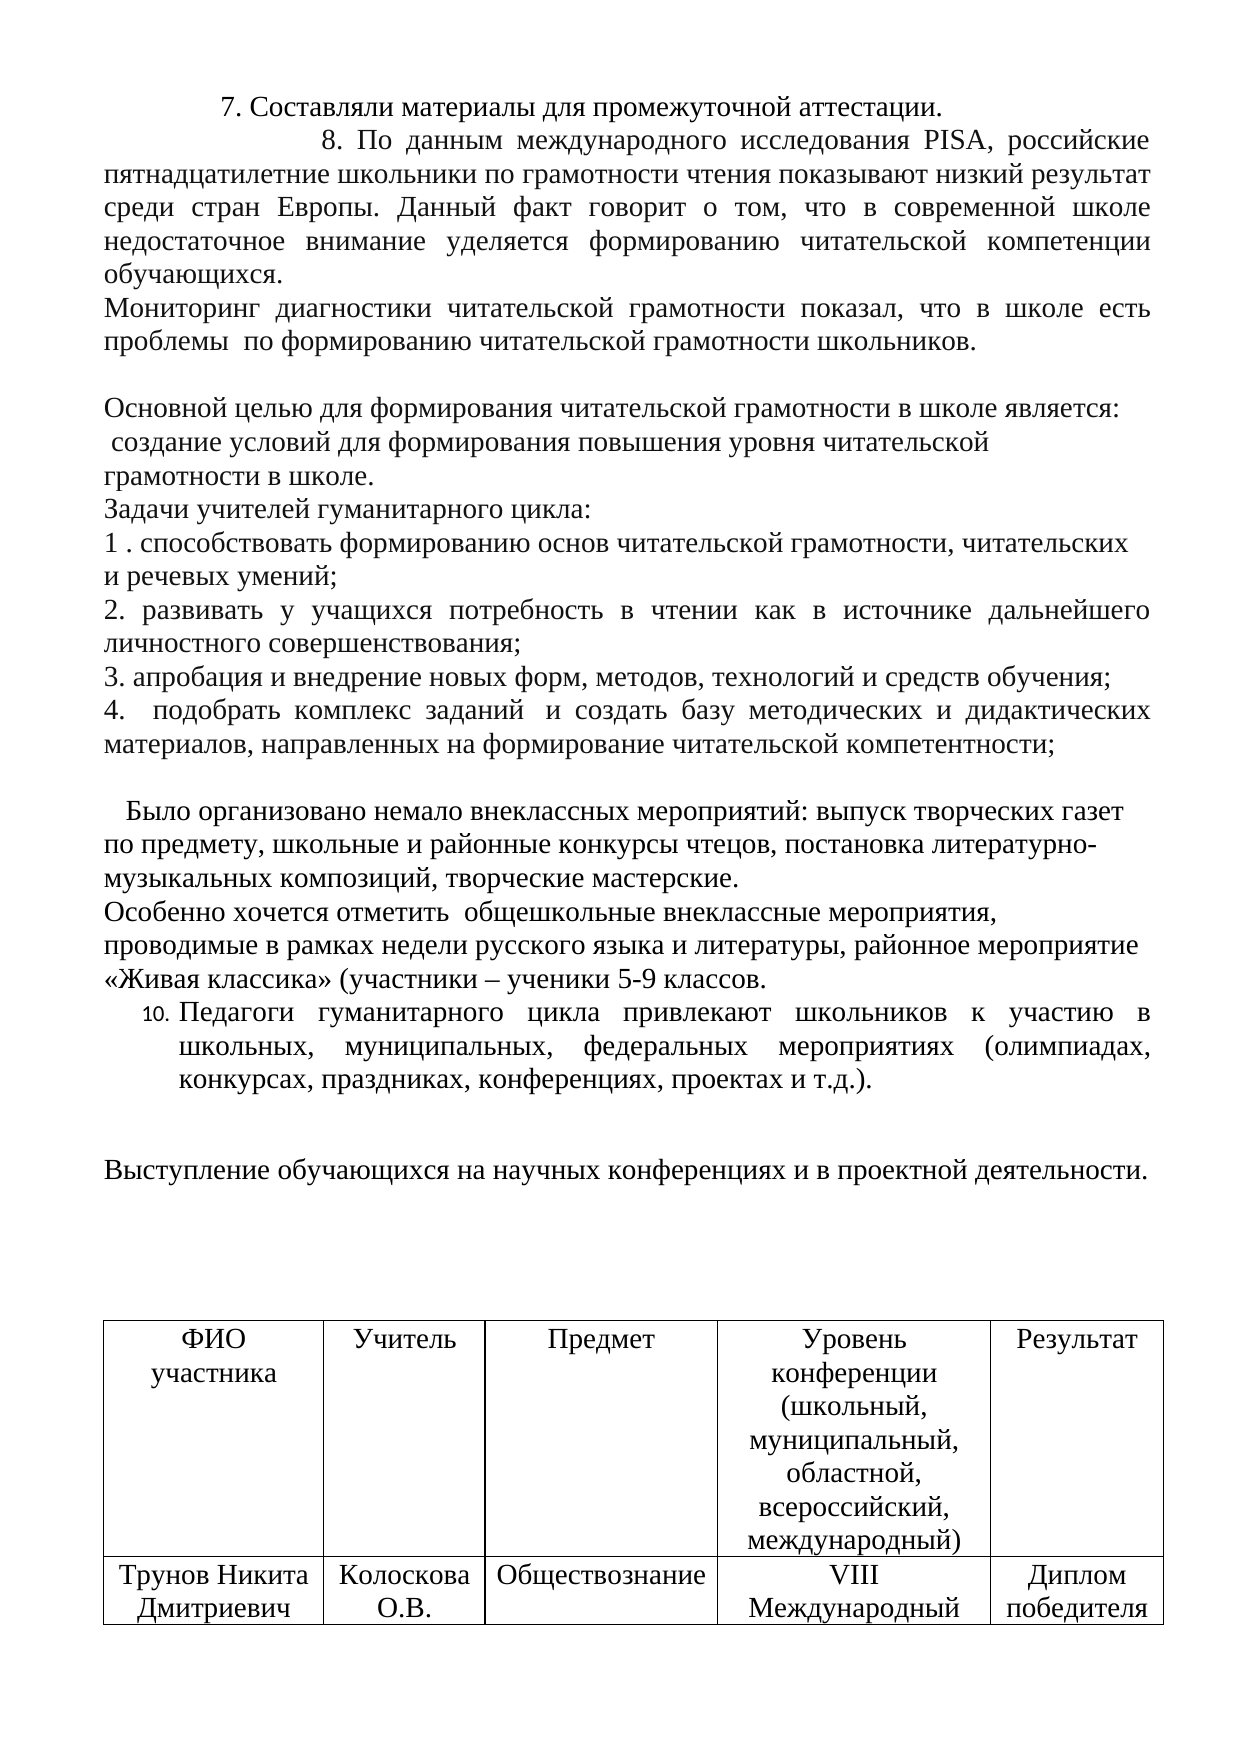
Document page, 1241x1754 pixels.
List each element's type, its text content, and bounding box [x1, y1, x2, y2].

table_cell Колоскова О.В. [324, 1557, 484, 1624]
table_header Предмет [486, 1321, 717, 1556]
text 4. подобрать комплекс заданий и создать базу методических и дидактических материалов, направленных на формирование читательской компетентности; [103, 692, 1152, 759]
text Задачи учителей гуманитарного цикла: [103, 491, 1152, 525]
text Мониторинг диагностики читательской грамотности показал, что в школе есть проблемы по формированию читательской грамотности школьников. [103, 290, 1152, 357]
table_cell Диплом победителя [991, 1557, 1163, 1624]
table_cell VIII Международный [718, 1557, 990, 1624]
text 8. По данным международного исследования PISA, российские пятнадцатилетние школьники по грамотности чтения показывают низкий результат среди стран Европы. Данный факт говорит о том, что в современной школе недостаточное внимание уделяется формированию читательской компетенции обучающихся. [103, 122, 1152, 290]
table_header Уровень конференции (школьный, муниципальный, областной, всероссийский, международный) [718, 1321, 990, 1556]
table_cell Трунов Никита Дмитриевич [104, 1557, 323, 1624]
text 2. развивать у учащихся потребность в чтении как в источнике дальнейшего личностного совершенствования; [103, 592, 1152, 659]
text Выступление обучающихся на научных конференциях и в проектной деятельности. [103, 1152, 1152, 1186]
table_header ФИО участника [104, 1321, 323, 1556]
text Основной целью для формирования читательской грамотности в школе является: [103, 391, 1152, 424]
table_header Учитель [324, 1321, 484, 1556]
text Особенно хочется отметить общешкольные внеклассные мероприятия, проводимые в рамках недели русского языка и литературы, районное мероприятие «Живая классика» (участники – ученики 5-9 классов. [103, 894, 1152, 994]
text создание условий для формирования повышения уровня читательской грамотности в школе. [103, 424, 1152, 491]
table_header Результат [991, 1321, 1163, 1556]
table_cell Обществознание [486, 1557, 717, 1624]
list Педагоги гуманитарного цикла привлекают школьников к участию в школьных, муниципальных, федеральных мероприятиях (олимпиадах, конкурсах, праздниках, конференциях, проектах и т.д.). [141, 994, 1152, 1095]
text Было организовано немало внеклассных мероприятий: выпуск творческих газет по предмету, школьные и районные конкурсы чтецов, постановка литературно-музыкальных композиций, творческие мастерские. [103, 793, 1152, 894]
text 7. Составляли материалы для промежуточной аттестации. [103, 89, 1152, 122]
text 1 . способствовать формированию основ читательской грамотности, читательских и речевых умений; [103, 525, 1152, 592]
text 3. апробация и внедрение новых форм, методов, технологий и средств обучения; [103, 659, 1152, 692]
